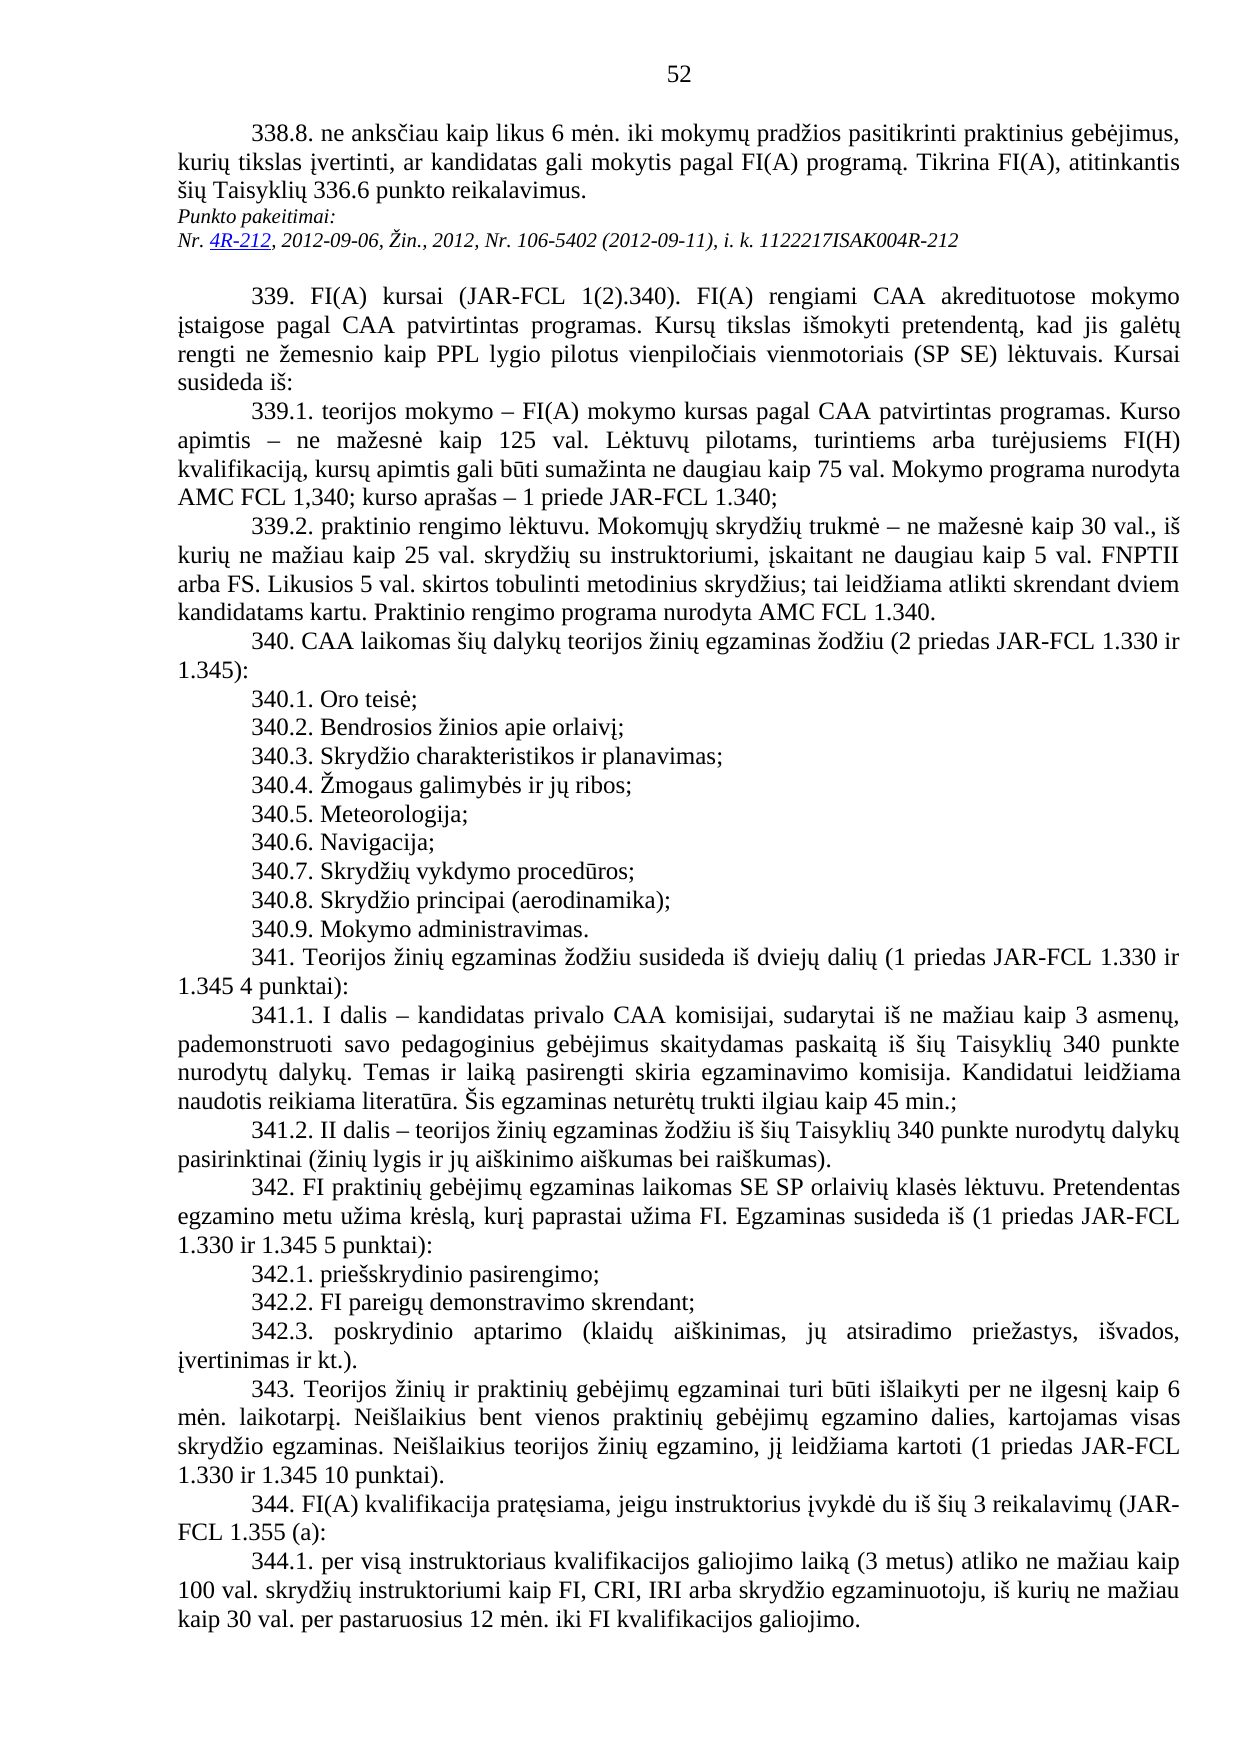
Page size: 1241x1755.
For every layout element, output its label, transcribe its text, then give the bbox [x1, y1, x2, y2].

text 343. Teorijos žinių ir praktinių gebėjimų egzaminai turi būti išlaikyti per ne ilgesnį kaip 6 mėn. laikotarpį. Neišlaikius bent vienos praktinių gebėjimų egzamino dalies, kartojamas visas skrydžio egzaminas. Neišlaikius teorijos žinių egzamino, jį leidžiama kartoti (1 priedas JAR-FCL 1.330 ir 1.345 10 punktai). [177, 1374, 1181, 1489]
text 341.2. II dalis – teorijos žinių egzaminas žodžiu iš šių Taisyklių 340 punkte nurodytų dalykų pasirinktinai (žinių lygis ir jų aiškinimo aiškumas bei raiškumas). [177, 1115, 1181, 1172]
text 340. CAA laikomas šių dalykų teorijos žinių egzaminas žodžiu (2 priedas JAR-FCL 1.330 ir 1.345): [177, 626, 1181, 684]
text 339. FI(A) kursai (JAR-FCL 1(2).340). FI(A) rengiami CAA akredituotose mokymo įstaigose pagal CAA patvirtintas programas. Kursų tikslas išmokyti pretendentą, kad jis galėtų rengti ne žemesnio kaip PPL lygio pilotus vienpiločiais vienmotoriais (SP SE) lėktuvais. Kursai susideda iš: [177, 281, 1181, 396]
text 339.1. teorijos mokymo – FI(A) mokymo kursas pagal CAA patvirtintas programas. Kurso apimtis – ne mažesnė kaip 125 val. Lėktuvų pilotams, turintiems arba turėjusiems FI(H) kvalifikaciją, kursų apimtis gali būti sumažinta ne daugiau kaip 75 val. Mokymo programa nurodyta AMC FCL 1,340; kurso aprašas – 1 priede JAR-FCL 1.340; [177, 396, 1181, 511]
text 344. FI(A) kvalifikacija pratęsiama, jeigu instruktorius įvykdė du iš šių 3 reikalavimų (JAR-FCL 1.355 (a): [177, 1489, 1181, 1546]
text 340.1. Oro teisė; [177, 684, 1181, 712]
text 340.7. Skrydžių vykdymo procedūros; [177, 856, 1181, 885]
text 342.2. FI pareigų demonstravimo skrendant; [177, 1287, 1181, 1316]
text 342. FI praktinių gebėjimų egzaminas laikomas SE SP orlaivių klasės lėktuvu. Pretendentas egzamino metu užima krėslą, kurį paprastai užima FI. Egzaminas susideda iš (1 priedas JAR-FCL 1.330 ir 1.345 5 punktai): [177, 1172, 1181, 1259]
text Nr. 4R-212, 2012-09-06, Žin., 2012, Nr. 106-5402 (2012-09-11), i. k. 1122217ISAK004R-212 [177, 228, 1181, 252]
text 344.1. per visą instruktoriaus kvalifikacijos galiojimo laiką (3 metus) atliko ne mažiau kaip 100 val. skrydžių instruktoriumi kaip FI, CRI, IRI arba skrydžio egzaminuotoju, iš kurių ne mažiau kaip 30 val. per pastaruosius 12 mėn. iki FI kvalifikacijos galiojimo. [177, 1546, 1181, 1632]
text 339.2. praktinio rengimo lėktuvu. Mokomųjų skrydžių trukmė – ne mažesnė kaip 30 val., iš kurių ne mažiau kaip 25 val. skrydžių su instruktoriumi, įskaitant ne daugiau kaip 5 val. FNPTII arba FS. Likusios 5 val. skirtos tobulinti metodinius skrydžius; tai leidžiama atlikti skrendant dviem kandidatams kartu. Praktinio rengimo programa nurodyta AMC FCL 1.340. [177, 511, 1181, 626]
text Punkto pakeitimai: [177, 204, 1181, 228]
text 340.3. Skrydžio charakteristikos ir planavimas; [177, 741, 1181, 770]
text 340.8. Skrydžio principai (aerodinamika); [177, 885, 1181, 914]
text 340.2. Bendrosios žinios apie orlaivį; [177, 712, 1181, 741]
text 340.6. Navigacija; [177, 827, 1181, 856]
text 340.5. Meteorologija; [177, 799, 1181, 827]
text 340.9. Mokymo administravimas. [177, 914, 1181, 942]
text 341. Teorijos žinių egzaminas žodžiu susideda iš dviejų dalių (1 priedas JAR-FCL 1.330 ir 1.345 4 punktai): [177, 942, 1181, 1000]
text 338.8. ne anksčiau kaip likus 6 mėn. iki mokymų pradžios pasitikrinti praktinius gebėjimus, kurių tikslas įvertinti, ar kandidatas gali mokytis pagal FI(A) programą. Tikrina FI(A), atitinkantis šių Taisyklių 336.6 punkto reikalavimus. [177, 118, 1181, 204]
text 341.1. I dalis – kandidatas privalo CAA komisijai, sudarytai iš ne mažiau kaip 3 asmenų, pademonstruoti savo pedagoginius gebėjimus skaitydamas paskaitą iš šių Taisyklių 340 punkte nurodytų dalykų. Temas ir laiką pasirengti skiria egzaminavimo komisija. Kandidatui leidžiama naudotis reikiama literatūra. Šis egzaminas neturėtų trukti ilgiau kaip 45 min.; [177, 1000, 1181, 1115]
text 342.1. priešskrydinio pasirengimo; [177, 1259, 1181, 1287]
text 342.3. poskrydinio aptarimo (klaidų aiškinimas, jų atsiradimo priežastys, išvados, įvertinimas ir kt.). [177, 1316, 1181, 1374]
text 340.4. Žmogaus galimybės ir jų ribos; [177, 770, 1181, 799]
